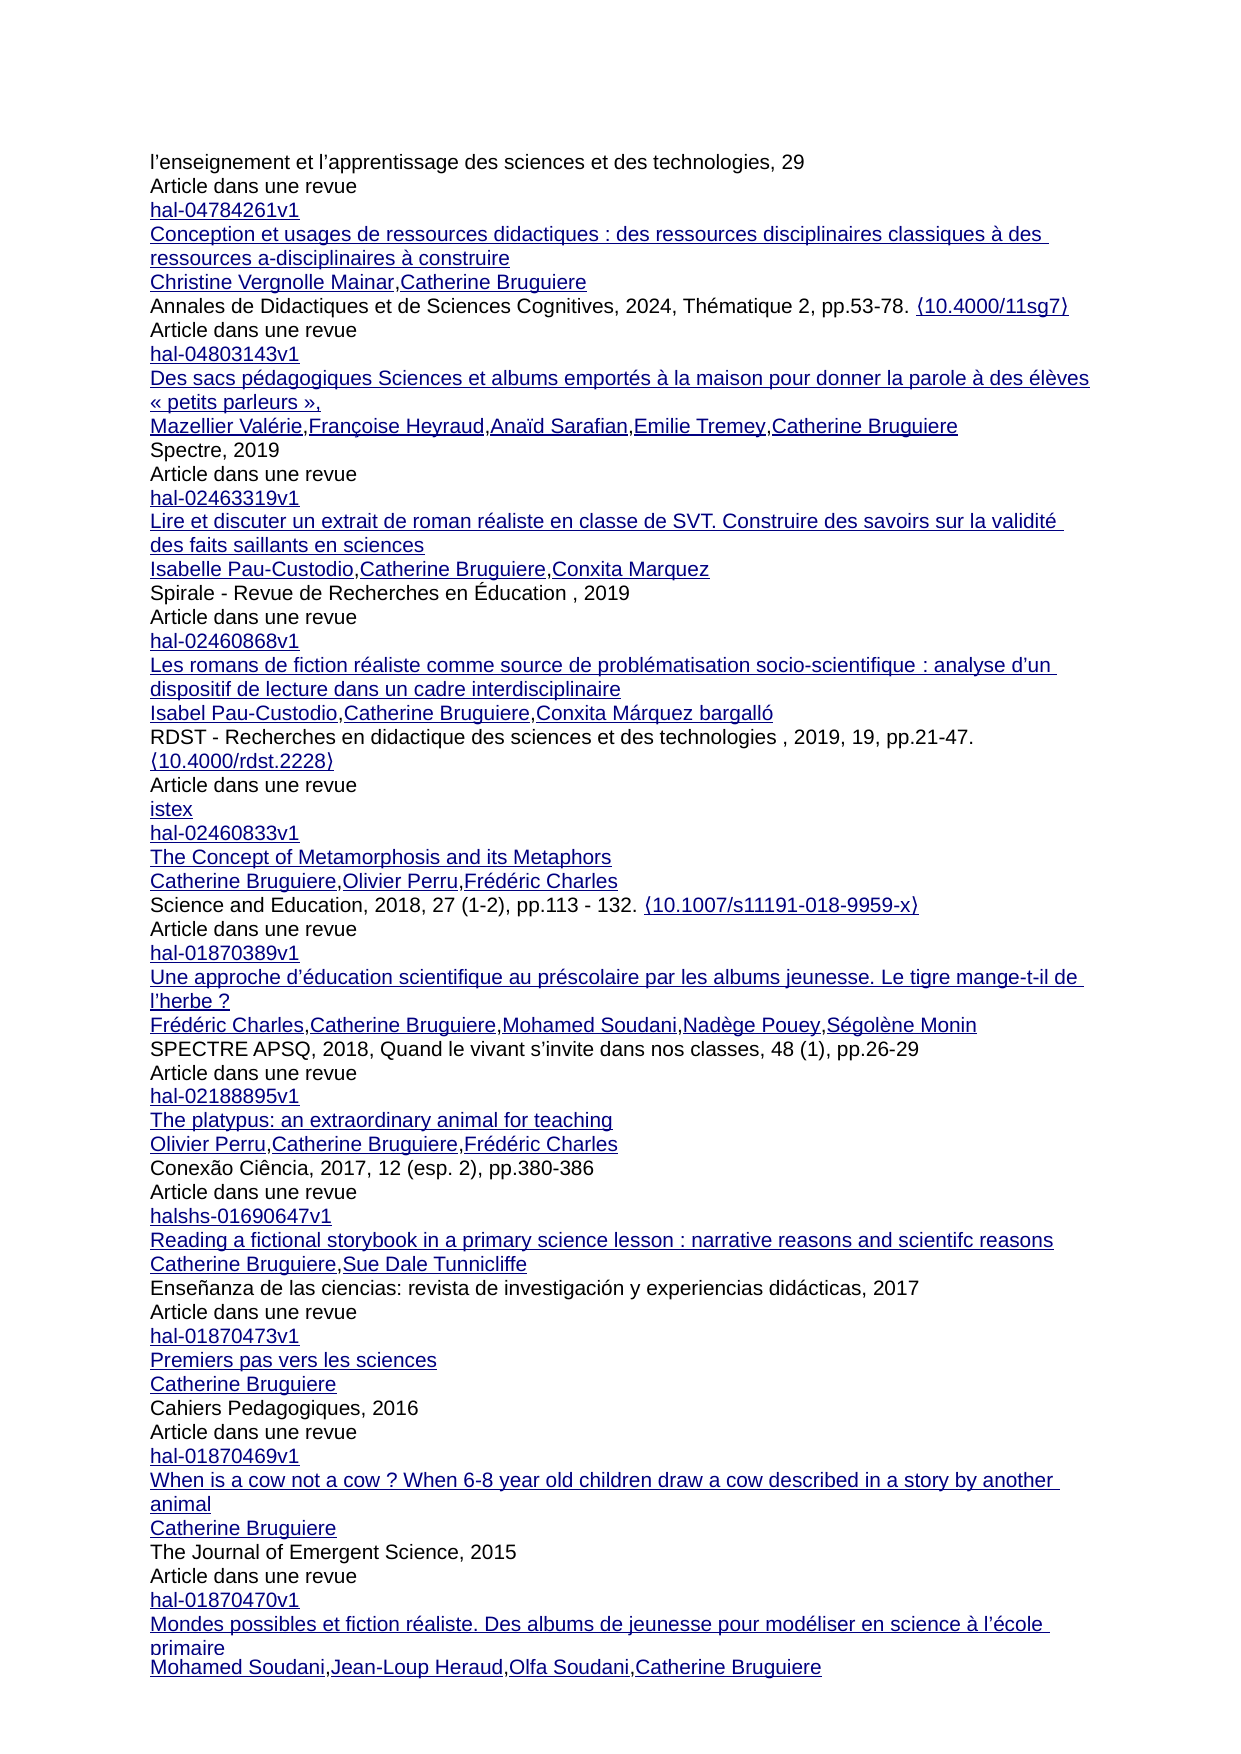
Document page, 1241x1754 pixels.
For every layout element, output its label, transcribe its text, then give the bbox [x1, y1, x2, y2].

table_cell Les romans de fiction réaliste comme source de problématisation socio-scientifique : analyse d’un dispositif de lecture dans un cadre interdisciplinaire Isabel Pau-Custodio,Catherine Bruguiere,Conxita Márquez bargalló RDST - Recherches en didactique des sciences et des technologies , 2019, 19, pp.21-47. ⟨10.4000/rdst.2228⟩ Article dans une revue istex hal-02460833v1 [150, 653, 1090, 845]
table_cell Mondes possibles et fiction réaliste. Des albums de jeunesse pour modéliser en science à l’école primaire Mohamed Soudani,Jean-Loup Heraud,Olfa Soudani,Catherine Bruguiere [150, 1611, 1090, 1679]
table_cell The platypus: an extraordinary animal for teaching Olivier Perru,Catherine Bruguiere,Frédéric Charles Conexão Ciência, 2017, 12 (esp. 2), pp.380-386 Article dans une revue halshs-01690647v1 [150, 1108, 1090, 1228]
table_cell Conception et usages de ressources didactiques : des ressources disciplinaires classiques à des ressources a-disciplinaires à construire Christine Vergnolle Mainar,Catherine Bruguiere Annales de Didactiques et de Sciences Cognitives, 2024, Thématique 2, pp.53-78. ⟨10.4000/11sg7⟩ Article dans une revue hal-04803143v1 [150, 222, 1090, 366]
table_cell When is a cow not a cow ? When 6-8 year old children draw a cow described in a story by another animal Catherine Bruguiere The Journal of Emergent Science, 2015 Article dans une revue hal-01870470v1 [150, 1468, 1090, 1611]
table_cell Lire et discuter un extrait de roman réaliste en classe de SVT. Construire des savoirs sur la validité des faits saillants en sciences Isabelle Pau-Custodio,Catherine Bruguiere,Conxita Marquez Spirale - Revue de Recherches en Éducation , 2019 Article dans une revue hal-02460868v1 [150, 509, 1090, 653]
table_cell The Concept of Metamorphosis and its Metaphors Catherine Bruguiere,Olivier Perru,Frédéric Charles Science and Education, 2018, 27 (1-2), pp.113 - 132. ⟨10.1007/s11191-018-9959-x⟩ Article dans une revue hal-01870389v1 [150, 845, 1090, 964]
table_cell Premiers pas vers les sciences Catherine Bruguiere Cahiers Pedagogiques, 2016 Article dans une revue hal-01870469v1 [150, 1348, 1090, 1468]
table_cell Des sacs pédagogiques Sciences et albums emportés à la maison pour donner la parole à des élèves [150, 366, 1090, 387]
table_cell Une approche d’éducation scientifique au préscolaire par les albums jeunesse. Le tigre mange-t-il de l’herbe ? Frédéric Charles,Catherine Bruguiere,Mohamed Soudani,Nadège Pouey,Ségolène Monin SPECTRE APSQ, 2018, Quand le vivant s’invite dans nos classes, 48 (1), pp.26-29 Article dans une revue hal-02188895v1 [150, 965, 1090, 1108]
table_cell Reading a fictional storybook in a primary science lesson : narrative reasons and scientifc reasons Catherine Bruguiere,Sue Dale Tunnicliffe Enseñanza de las ciencias: revista de investigación y experiencias didácticas, 2017 Article dans une revue hal-01870473v1 [150, 1228, 1090, 1348]
table_cell « petits parleurs », Mazellier Valérie,Françoise Heyraud,Anaïd Sarafian,Emilie Tremey,Catherine Bruguiere Spectre, 2019 Article dans une revue hal-02463319v1 [150, 388, 1090, 509]
table_cell l’enseignement et l’apprentissage des sciences et des technologies, 29 Article dans une revue hal-04784261v1 [150, 150, 1090, 222]
